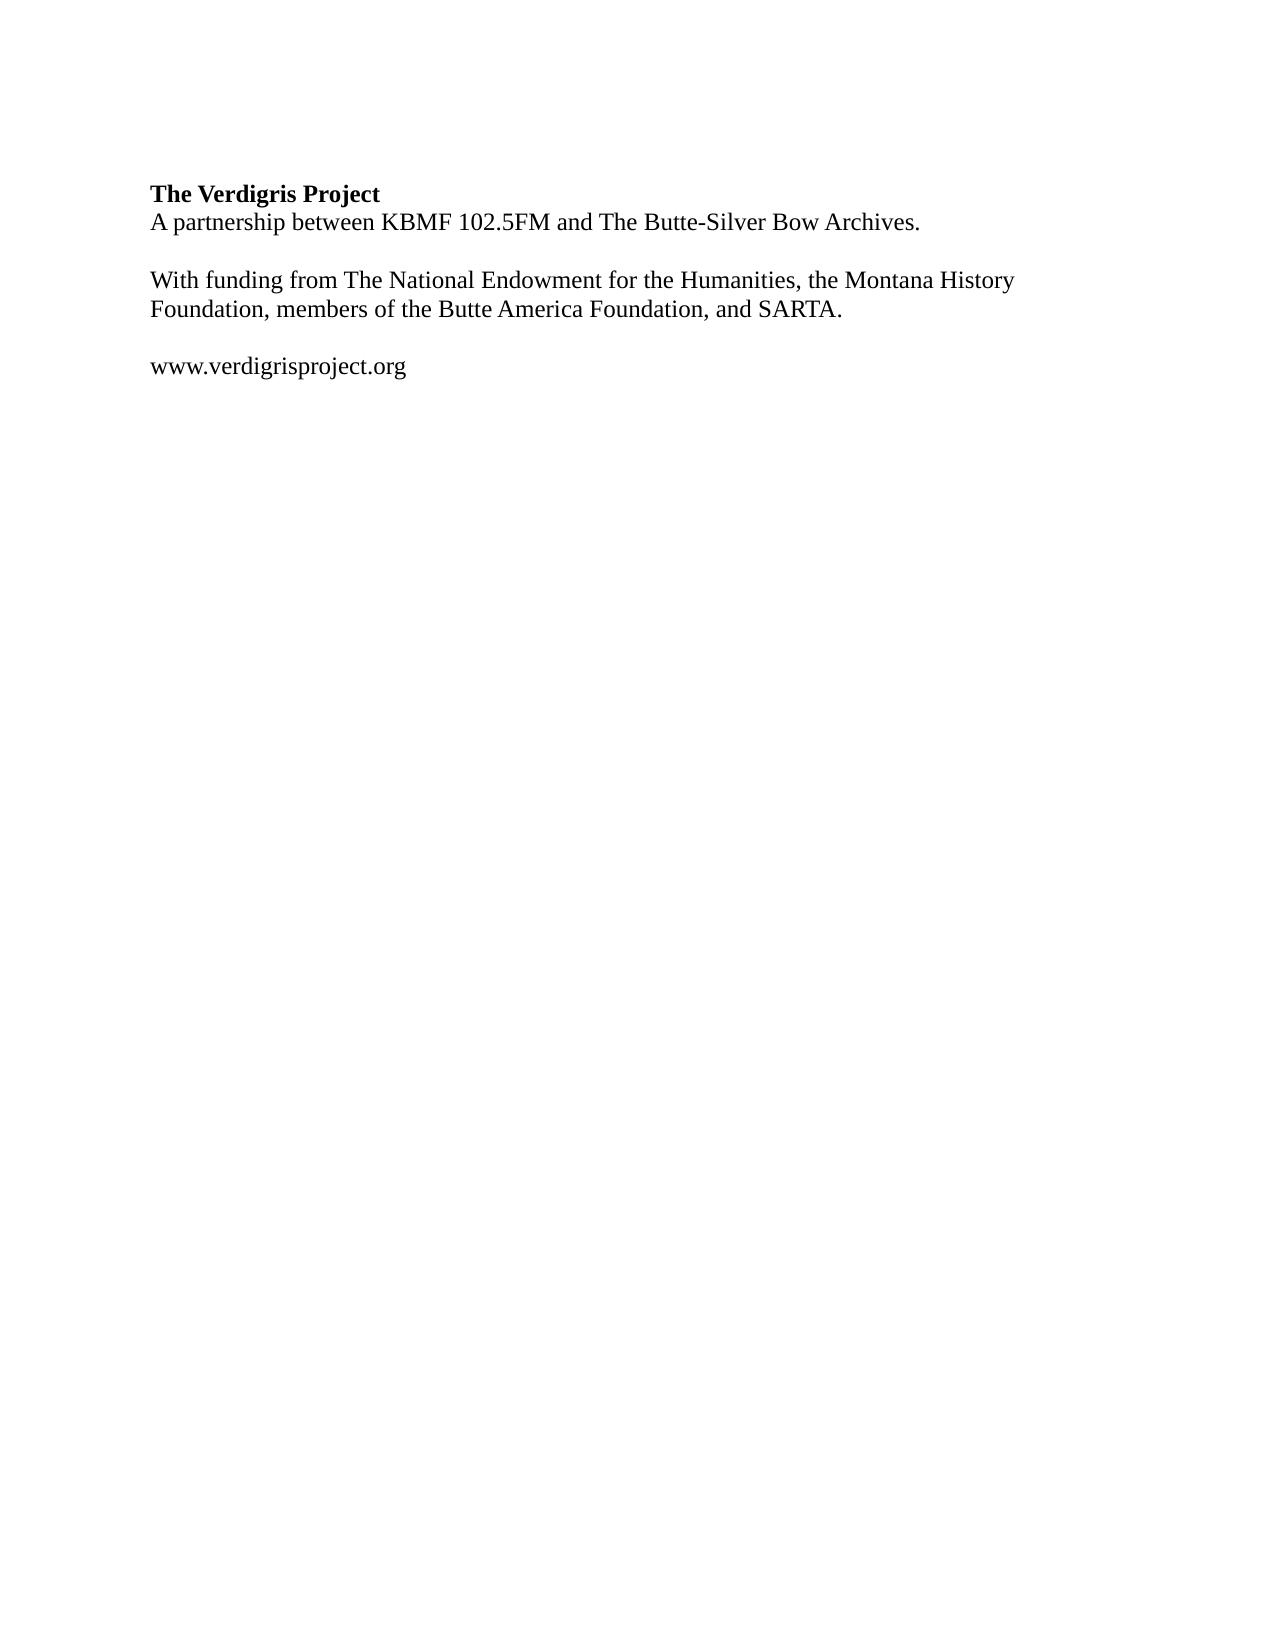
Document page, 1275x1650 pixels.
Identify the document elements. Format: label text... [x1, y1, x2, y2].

text With funding from The National Endowment for the Humanities, the Montana History Foundation, members of the Butte America Foundation, and SARTA. [150, 265, 1125, 322]
text A partnership between KBMF 102.5FM and The Butte-Silver Bow Archives. [150, 207, 1125, 236]
text The Verdigris Project [150, 179, 1125, 207]
text www.verdigrisproject.org [150, 351, 1125, 380]
